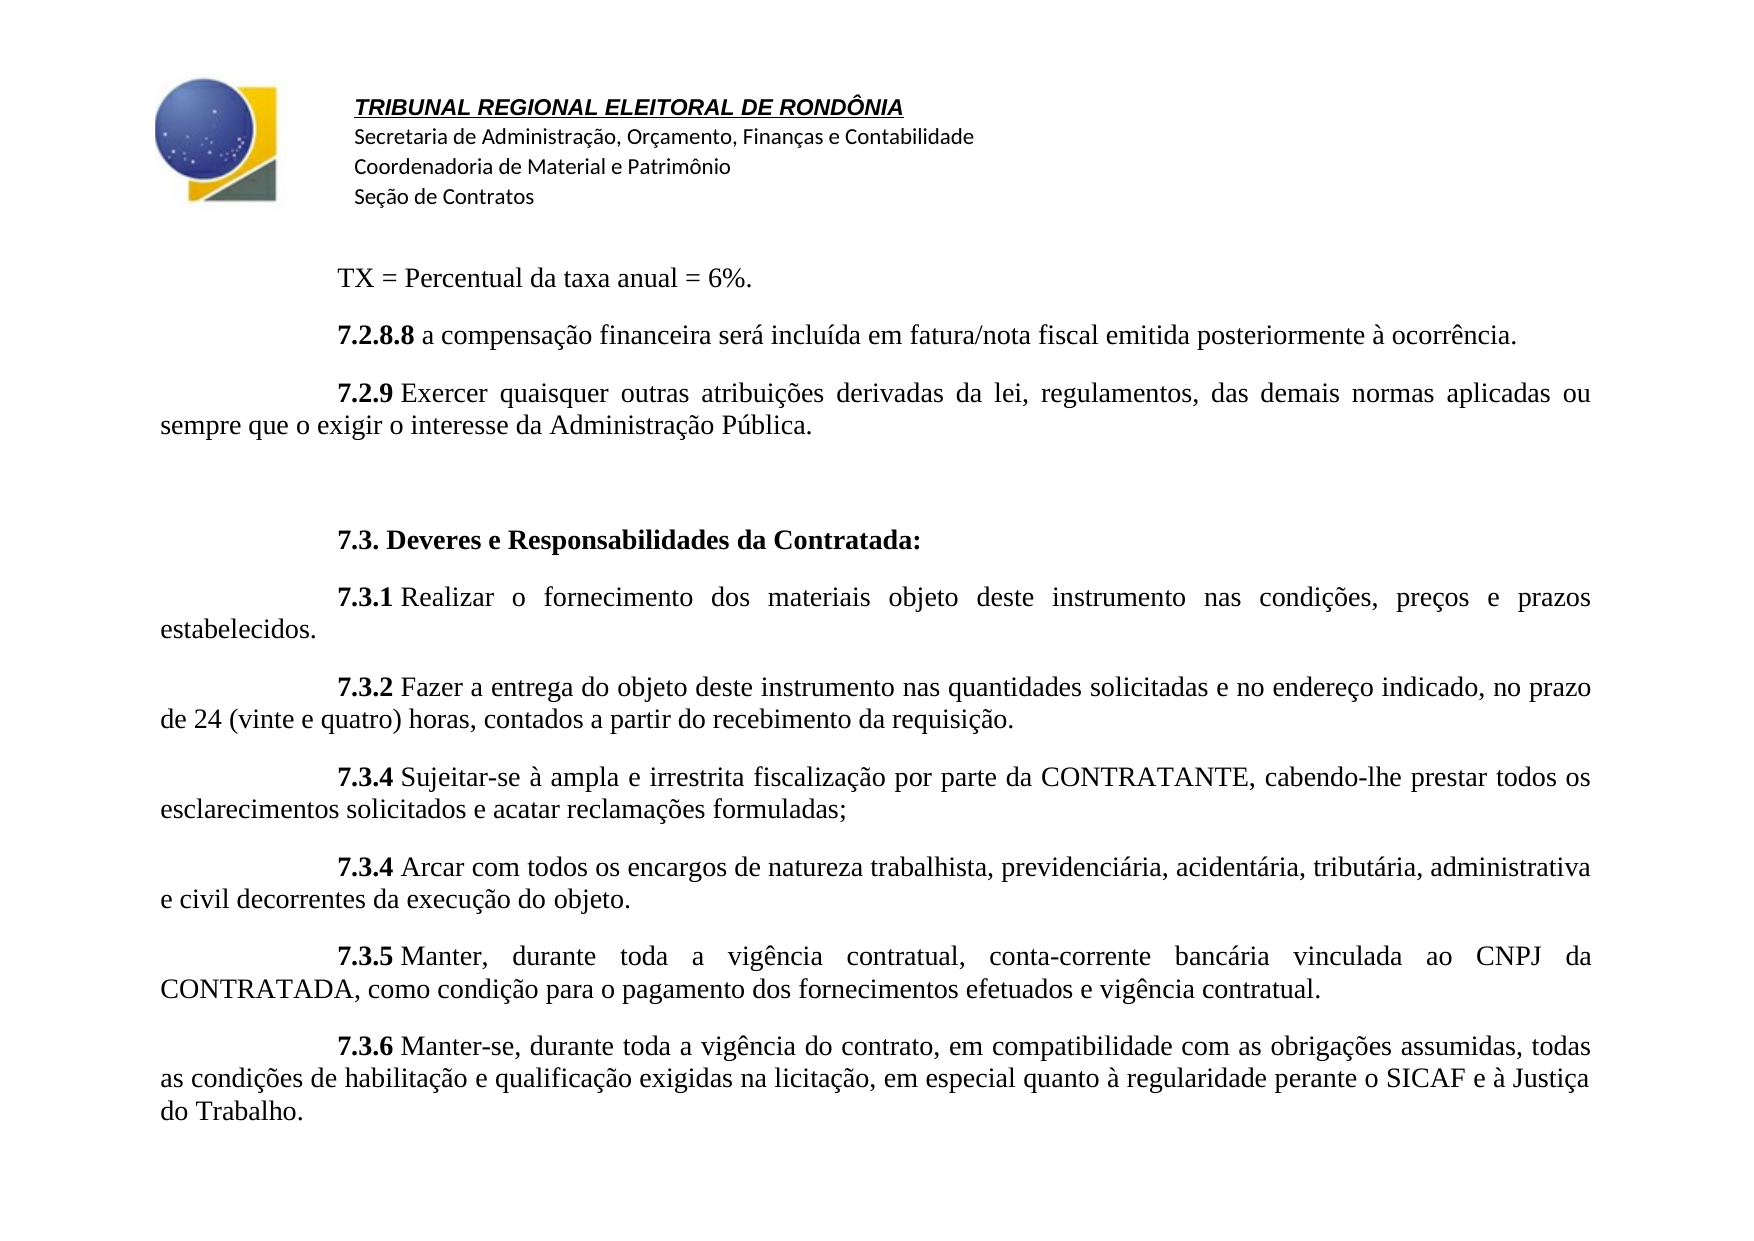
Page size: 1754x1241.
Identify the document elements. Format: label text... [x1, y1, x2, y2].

text 7.3.1 Realizar o fornecimento dos materiais objeto deste instrumento nas condições, preços e prazos estabelecidos. [160, 580, 1594, 645]
text TX = Percentual da taxa anual = 6%. [160, 261, 1594, 293]
text 7.3.4 Sujeitar-se à ampla e irrestrita fiscalização por parte da CONTRATANTE, cabendo-lhe prestar todos os esclarecimentos solicitados e acatar reclamações formuladas; [160, 760, 1594, 824]
text 7.3. Deveres e Responsabilidades da Contratada: [160, 523, 1594, 555]
text 7.3.4 Arcar com todos os encargos de natureza trabalhista, previdenciária, acidentária, tributária, administrativa e civil decorrentes da execução do objeto. [160, 849, 1594, 914]
text 7.3.6 Manter-se, durante toda a vigência do contrato, em compatibilidade com as obrigações assumidas, todas as condições de habilitação e qualificação exigidas na licitação, em especial quanto à regularidade perante o SICAF e à Justiça do Trabalho. [160, 1029, 1594, 1126]
text 7.3.2 Fazer a entrega do objeto deste instrumento nas quantidades solicitadas e no endereço indicado, no prazo de 24 (vinte e quatro) horas, contados a partir do recebimento da requisição. [160, 670, 1594, 735]
text 7.3.5 Manter, durante toda a vigência contratual, conta-corrente bancária vinculada ao CNPJ da CONTRATADA, como condição para o pagamento dos fornecimentos efetuados e vigência contratual. [160, 939, 1594, 1004]
text 7.2.8.8 a compensação financeira será incluída em fatura/nota fiscal emitida posteriormente à ocorrência. [160, 318, 1594, 351]
text 7.2.9 Exercer quaisquer outras atribuições derivadas da lei, regulamentos, das demais normas aplicadas ou sempre que o exigir o interesse da Administração Pública. [160, 376, 1594, 440]
